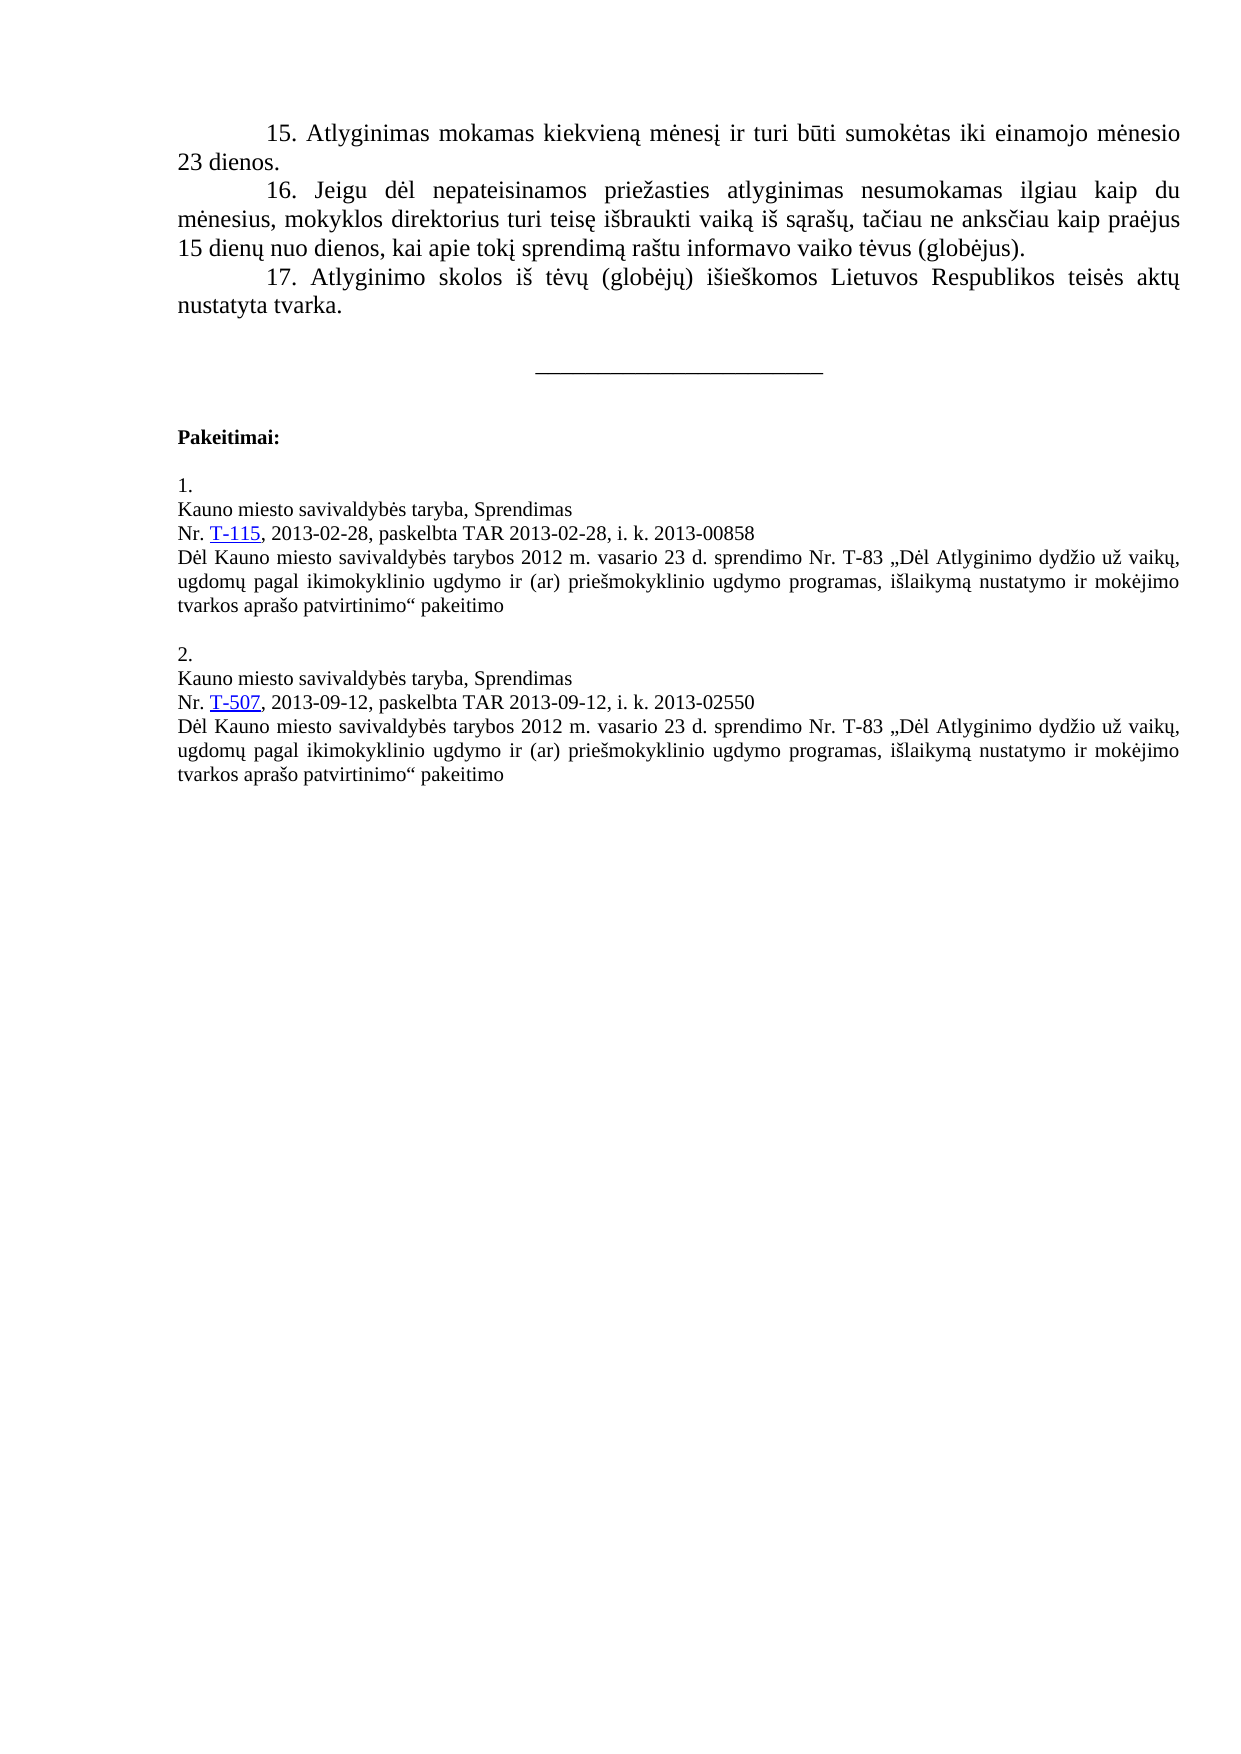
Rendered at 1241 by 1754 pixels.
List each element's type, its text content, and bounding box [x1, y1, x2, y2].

text 17. Atlyginimo skolos iš tėvų (globėjų) išieškomos Lietuvos Respublikos teisės aktų nustatyta tvarka. [177, 262, 1181, 319]
text _______________________ [177, 348, 1181, 377]
text Kauno miesto savivaldybės taryba, Sprendimas [177, 666, 1181, 690]
text Nr. T-507, 2013-09-12, paskelbta TAR 2013-09-12, i. k. 2013-02550 [177, 690, 1181, 714]
text 1. [177, 473, 1181, 497]
text 15. Atlyginimas mokamas kiekvieną mėnesį ir turi būti sumokėtas iki einamojo mėnesio 23 dienos. [177, 118, 1181, 176]
text 2. [177, 642, 1181, 666]
text 16. Jeigu dėl nepateisinamos priežasties atlyginimas nesumokamas ilgiau kaip du mėnesius, mokyklos direktorius turi teisę išbraukti vaiką iš sąrašų, tačiau ne anksčiau kaip praėjus 15 dienų nuo dienos, kai apie tokį sprendimą raštu informavo vaiko tėvus (globėjus). [177, 176, 1181, 262]
text Kauno miesto savivaldybės taryba, Sprendimas [177, 497, 1181, 521]
text Dėl Kauno miesto savivaldybės tarybos 2012 m. vasario 23 d. sprendimo Nr. T-83 „Dėl Atlyginimo dydžio už vaikų, ugdomų pagal ikimokyklinio ugdymo ir (ar) priešmokyklinio ugdymo programas, išlaikymą nustatymo ir mokėjimo tvarkos aprašo patvirtinimo“ pakeitimo [177, 545, 1181, 617]
text Dėl Kauno miesto savivaldybės tarybos 2012 m. vasario 23 d. sprendimo Nr. T-83 „Dėl Atlyginimo dydžio už vaikų, ugdomų pagal ikimokyklinio ugdymo ir (ar) priešmokyklinio ugdymo programas, išlaikymą nustatymo ir mokėjimo tvarkos aprašo patvirtinimo“ pakeitimo [177, 714, 1181, 786]
text Nr. T-115, 2013-02-28, paskelbta TAR 2013-02-28, i. k. 2013-00858 [177, 521, 1181, 545]
text Pakeitimai: [177, 425, 1181, 449]
